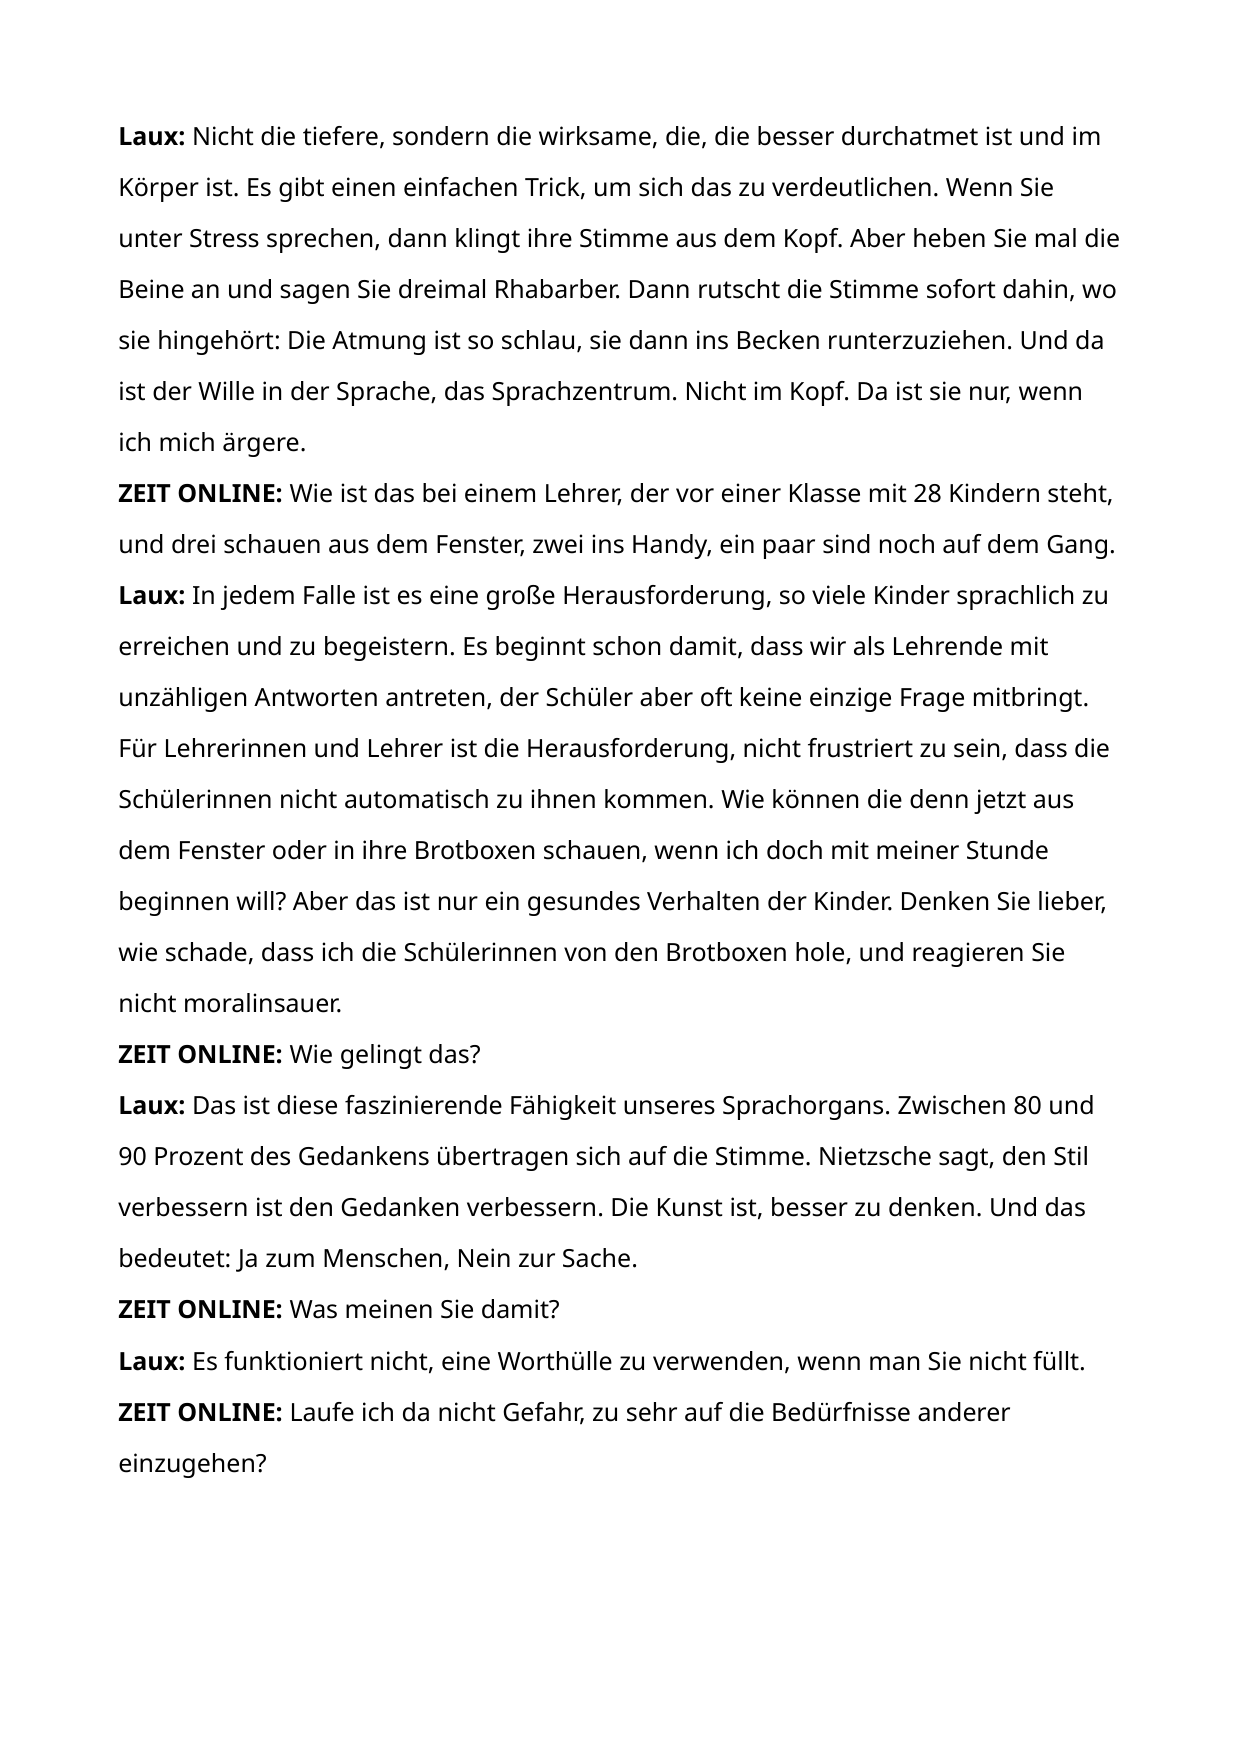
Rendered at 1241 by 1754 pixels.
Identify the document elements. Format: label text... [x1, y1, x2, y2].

text Laux: In jedem Falle ist es eine große Herausforderung, so viele Kinder sprachlich zu erreichen und zu begeistern. Es beginnt schon damit, dass wir als Lehrende mit unzähligen Antworten antreten, der Schüler aber oft keine einzige Frage mitbringt. Für Lehrerinnen und Lehrer ist die Herausforderung, nicht frustriert zu sein, dass die Schülerinnen nicht automatisch zu ihnen kommen. Wie können die denn jetzt aus dem Fenster oder in ihre Brotboxen schauen, wenn ich doch mit meiner Stunde beginnen will? Aber das ist nur ein gesundes Verhalten der Kinder. Denken Sie lieber, wie schade, dass ich die Schülerinnen von den Brotboxen hole, und reagieren Sie nicht moralinsauer. [118, 577, 1122, 1020]
text ZEIT ONLINE: Wie ist das bei einem Lehrer, der vor einer Klasse mit 28 Kindern steht, und drei schauen aus dem Fenster, zwei ins Handy, ein paar sind noch auf dem Gang. [118, 475, 1122, 561]
text Laux: Das ist diese faszinierende Fähigkeit unseres Sprachorgans. Zwischen 80 und 90 Prozent des Gedankens übertragen sich auf die Stimme. Nietzsche sagt, den Stil verbessern ist den Gedanken verbessern. Die Kunst ist, besser zu denken. Und das bedeutet: Ja zum Menschen, Nein zur Sache. [118, 1088, 1122, 1275]
text Laux: Es funktioniert nicht, eine Worthülle zu verwenden, wenn man Sie nicht füllt. [118, 1343, 1122, 1377]
text ZEIT ONLINE: Laufe ich da nicht Gefahr, zu sehr auf die Bedürfnisse anderer einzugehen? [118, 1394, 1122, 1479]
text ZEIT ONLINE: Wie gelingt das? [118, 1037, 1122, 1071]
text ZEIT ONLINE: Was meinen Sie damit? [118, 1292, 1122, 1326]
text Laux: Nicht die tiefere, sondern die wirksame, die, die besser durchatmet ist und im Körper ist. Es gibt einen einfachen Trick, um sich das zu verdeutlichen. Wenn Sie unter Stress sprechen, dann klingt ihre Stimme aus dem Kopf. Aber heben Sie mal die Beine an und sagen Sie dreimal Rhabarber. Dann rutscht die Stimme sofort dahin, wo sie hingehört: Die Atmung ist so schlau, sie dann ins Becken runterzuziehen. Und da ist der Wille in der Sprache, das Sprachzentrum. Nicht im Kopf. Da ist sie nur, wenn ich mich ärgere. [118, 118, 1122, 458]
